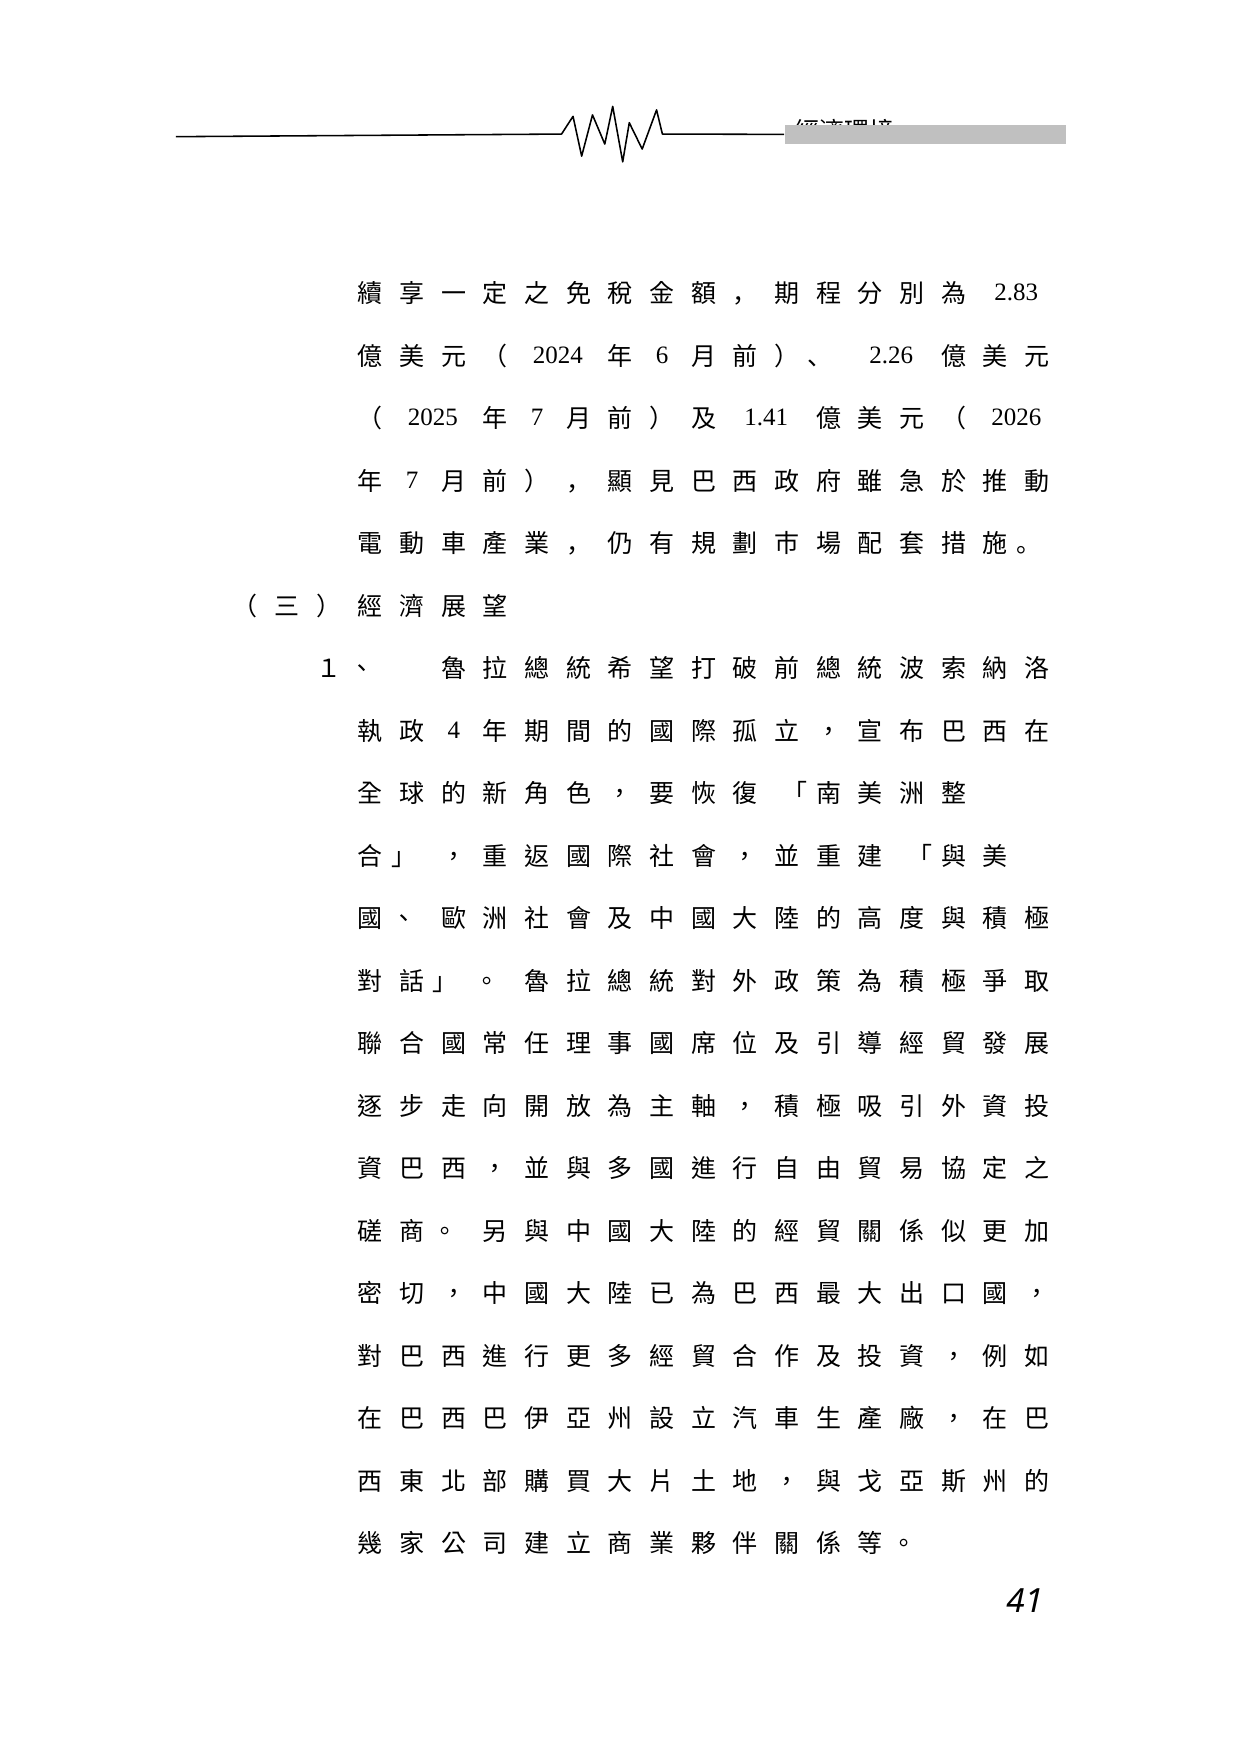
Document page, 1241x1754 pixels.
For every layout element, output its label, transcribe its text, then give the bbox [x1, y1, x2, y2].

text １、 魯拉總統希望打破前總統波索納洛執政4年期間的國際孤立，宣布巴西在全球的新角色，要恢復「南美洲整合」，重返國際社會，並重建「與美國、歐洲社會及中國大陸的高度與積極對話」。魯拉總統對外政策為積極爭取聯合國常任理事國席位及引導經貿發展逐步走向開放為主軸，積極吸引外資投資巴西，並與多國進行自由貿易協定之磋商。另與中國大陸的經貿關係似更加密切，中國大陸已為巴西最大出口國，對巴西進行更多經貿合作及投資，例如在巴西巴伊亞州設立汽車生產廠，在巴西東北部購買大片土地，與戈亞斯州的幾家公司建立商業夥伴關係等。 [284, 625, 1058, 1563]
text 續享一定之免稅金額，期程分別為2.83億美元（2024年6月前）、2.26億美元（2025年7月前）及1.41億美元（2026年7月前），顯見巴西政府雖急於推動電動車產業，仍有規劃市場配套措施。 [334, 250, 1058, 563]
text （三）經濟展望 [208, 563, 1058, 625]
